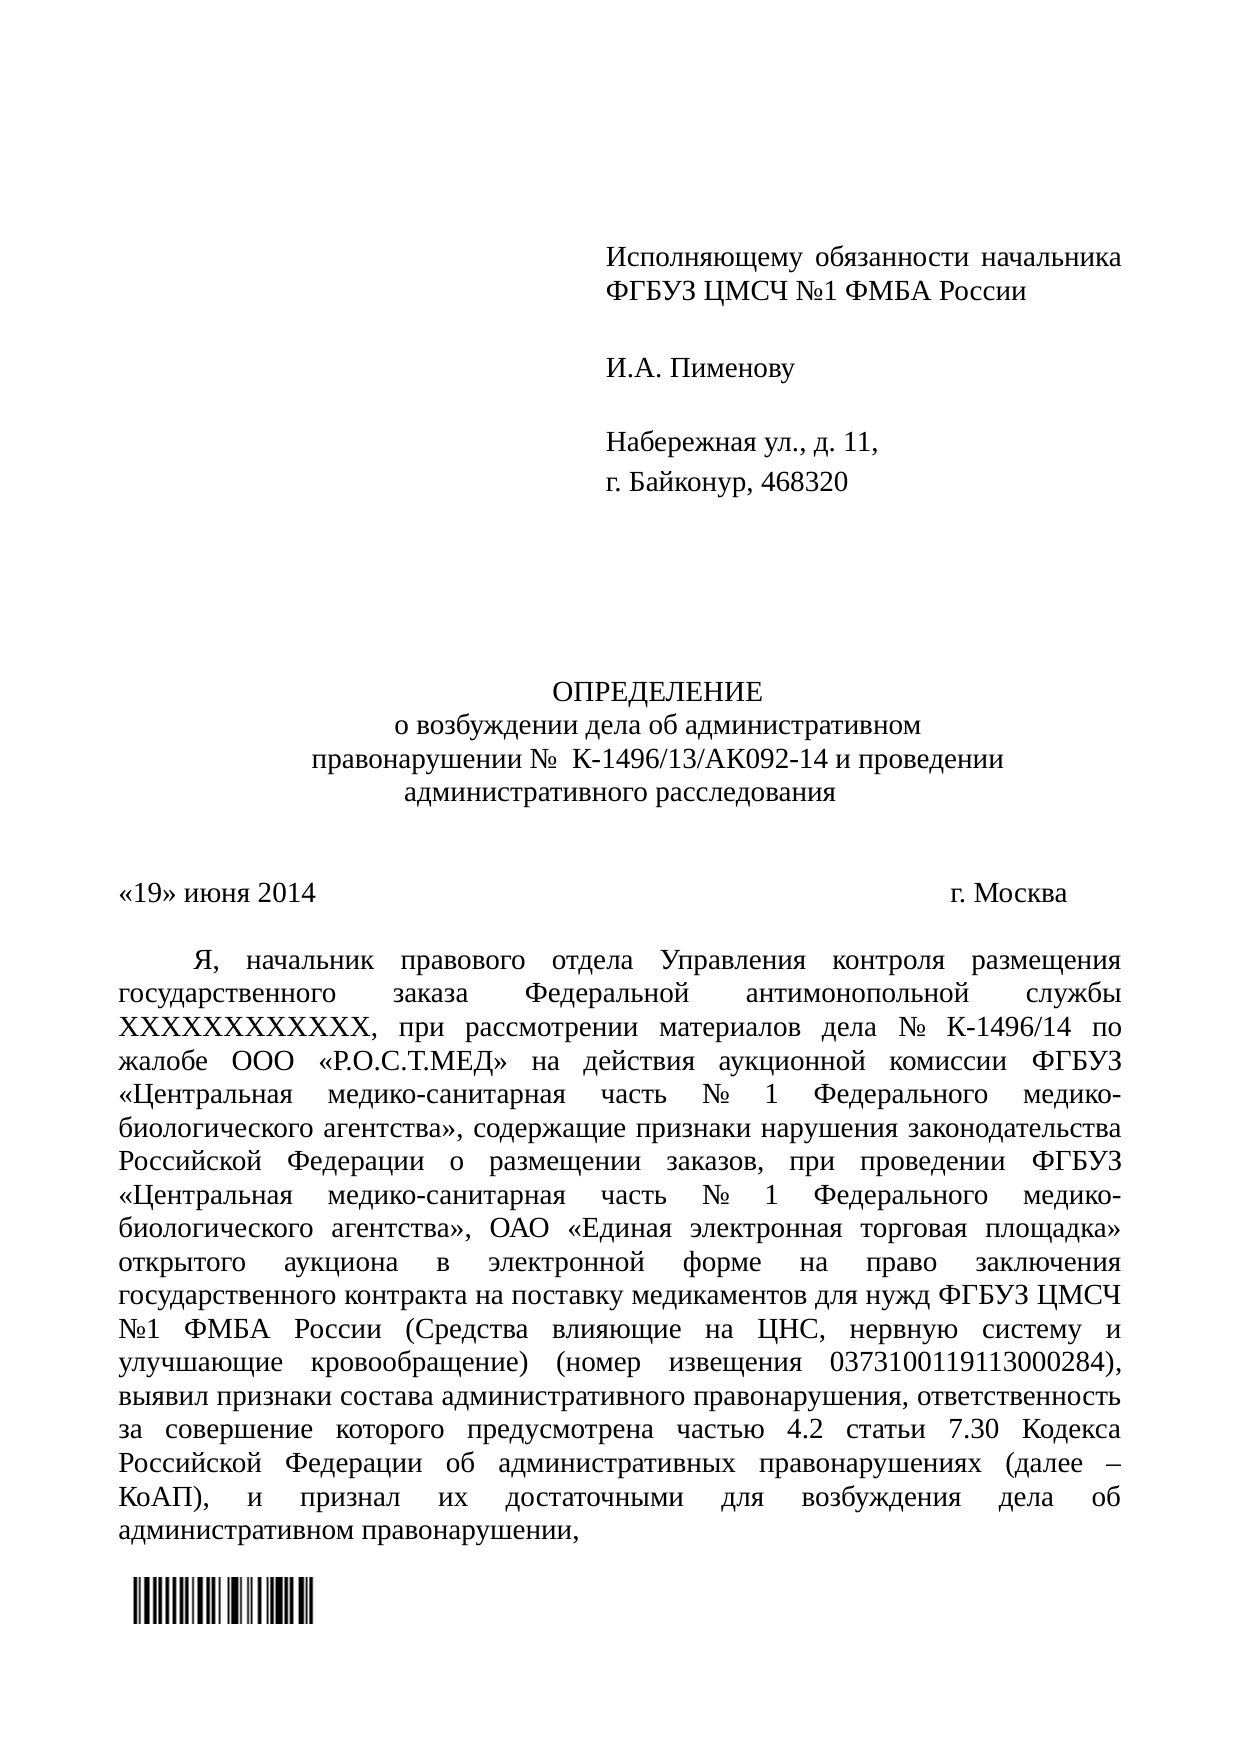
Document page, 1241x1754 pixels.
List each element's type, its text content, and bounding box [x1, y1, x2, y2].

text правонарушении № К-1496/13/АК092-14 и проведении административного расследования [118, 741, 1122, 808]
text Исполняющему обязанности начальника ФГБУЗ ЦМСЧ №1 ФМБА России [606, 239, 1122, 306]
picture [118, 1577, 331, 1624]
text г. Байконур, 468320 [606, 464, 1122, 497]
text о возбуждении дела об административном [118, 707, 1122, 741]
text «19» июня 2014 г. Москва [118, 875, 1122, 908]
text Я, начальник правового отдела Управления контроля размещения государственного заказа Федеральной антимонопольной службы XXXXXXXXXXXX, при рассмотрении материалов дела № К-1496/14 по жалобе ООО «Р.О.С.Т.МЕД» на действия аукционной комиссии ФГБУЗ «Центральная медико-санитарная часть № 1 Федерального медико-биологического агентства», содержащие признаки нарушения законодательства Российской Федерации о размещении заказов, при проведении ФГБУЗ «Центральная медико-санитарная часть № 1 Федерального медико-биологического агентства», ОАО «Единая электронная торговая площадка» открытого аукциона в электронной форме на право заключения государственного контракта на поставку медикаментов для нужд ФГБУЗ ЦМСЧ №1 ФМБА России (Средства влияющие на ЦНС, нервную систему и улучшающие кровообращение) (номер извещения 0373100119113000284), выявил признаки состава административного правонарушения, ответственность за совершение которого предусмотрена частью 4.2 статьи 7.30 Кодекса Российской Федерации об административных правонарушениях (далее – КоАП), и признал их достаточными для возбуждения дела об административном правонарушении, [118, 942, 1122, 1546]
text И.А. Пименову [606, 350, 1122, 384]
text Набережная ул., д. 11, [606, 424, 1122, 458]
text ОПРЕДЕЛЕНИЕ [118, 674, 1122, 707]
